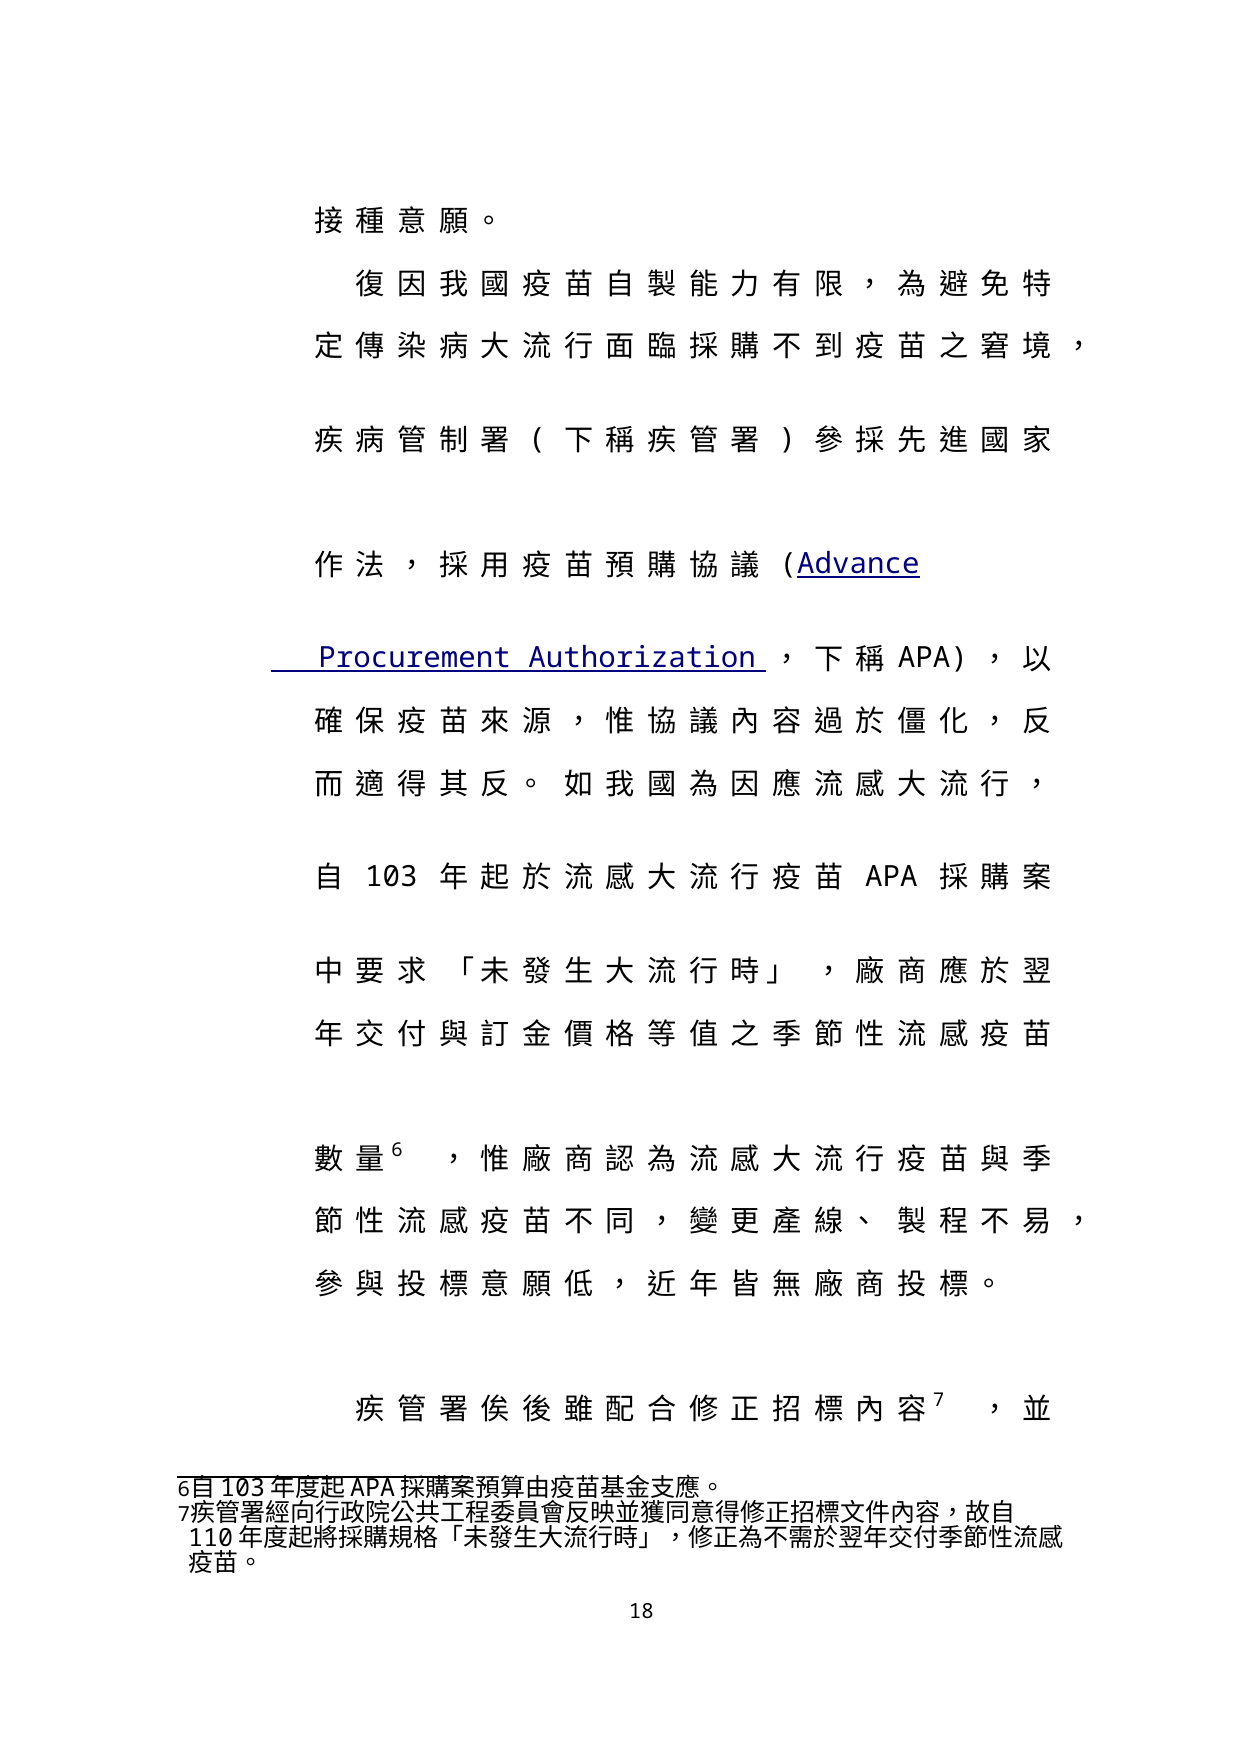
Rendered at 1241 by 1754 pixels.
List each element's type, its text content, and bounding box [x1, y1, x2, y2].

text 自103年度起APA採購案預算由疫苗基金支應。 [177, 1477, 1063, 1502]
text 復因我國疫苗自製能力有限，為避免特定傳染病大流行面臨採購不到疫苗之窘境，疾病管制署(下稱疾管署)參採先進國家作法，採用疫苗預購協議(Advance Procurement Authorization，下稱APA)，以確保疫苗來源，惟協議內容過於僵化，反而適得其反。如我國為因應流感大流行，自103年起於流感大流行疫苗APA採購案中要求「未發生大流行時」，廠商應於翌年交付與訂金價格等值之季節性流感疫苗數量，惟廠商認為流感大流行疫苗與季節性流感疫苗不同，變更產線、製程不易，參與投標意願低，近年皆無廠商投標。 [271, 240, 1058, 1302]
text 疾管署經向行政院公共工程委員會反映並獲同意得修正招標文件內容，故自110年度起將採購規格「未發生大流行時」，修正為不需於翌年交付季節性流感疫苗。 [177, 1502, 1063, 1577]
text 疾管署俟後雖配合修正招標內容，並於109年7、8月間辦理公開招標，惟當時廠商專注於COVID-19疫苗研發，皆無意投標，迄至110年5月中仍未有進展。準此，為確保疫苗長久穩定供應及一致性，爾後除宜持續推動疫苗本土化外，亦宜適時放寬特定疫苗採購彈性，以避免疫苗缺貨造成衝擊。 [271, 1302, 1058, 1427]
text 接種意願。 [271, 177, 1058, 240]
